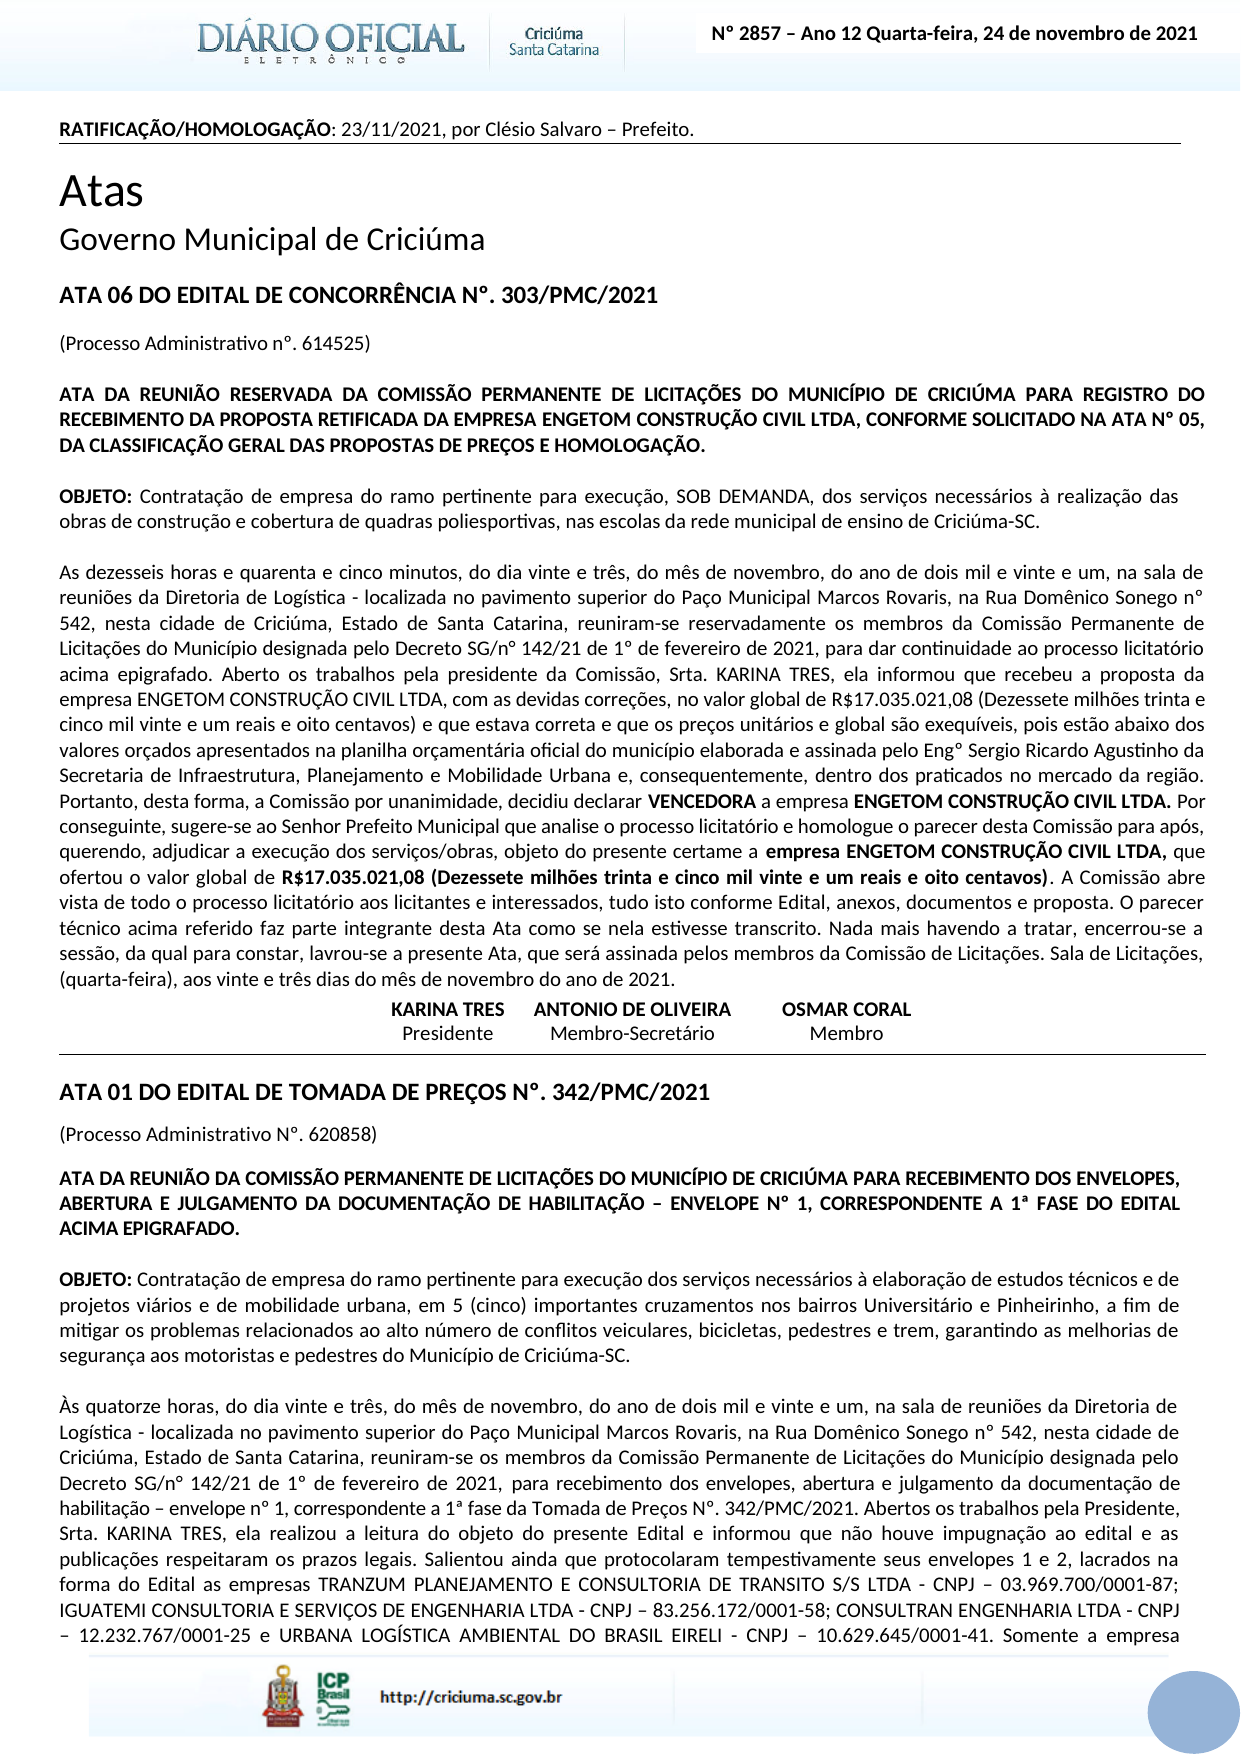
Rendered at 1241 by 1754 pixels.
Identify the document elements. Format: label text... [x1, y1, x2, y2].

text RATIFICAÇÃO/HOMOLOGAÇÃO: 23/11/2021, por Clésio Salvaro – Prefeito. [59, 116, 1181, 143]
table_cell Membro [746, 1020, 923, 1043]
text ATA 01 DO EDITAL DE TOMADA DE PREÇOS Nº. 342/PMC/2021 [59, 1076, 1181, 1106]
text (Processo Administrativo nº. 614525) [59, 330, 1183, 356]
text Governo Municipal de Criciúma [59, 218, 1181, 259]
text Atas [59, 160, 1181, 218]
text As dezesseis horas e quarenta e cinco minutos, do dia vinte e três, do mês de novembro, do ano de dois mil e vinte e um, na sala de reuniões da Diretoria de Logística - localizada no pavimento superior do Paço Municipal Marcos Rovaris, na Rua Domênico Sonego nº 542, nesta cidade de Criciúma, Estado de Santa Catarina, reuniram-se reservadamente os membros da Comissão Permanente de Licitações do Município designada pelo Decreto SG/n° 142/21 de 1º de fevereiro de 2021, para dar continuidade ao processo licitatório acima epigrafado. Aberto os trabalhos pela presidente da Comissão, Srta. KARINA TRES, ela informou que recebeu a proposta da empresa ENGETOM CONSTRUÇÃO CIVIL LTDA, com as devidas correções, no valor global de R$17.035.021,08 (Dezessete milhões trinta e cinco mil vinte e um reais e oito centavos) e que estava correta e que os preços unitários e global são exequíveis, pois estão abaixo dos valores orçados apresentados na planilha orçamentária oficial do município elaborada e assinada pelo Engº Sergio Ricardo Agustinho da Secretaria de Infraestrutura, Planejamento e Mobilidade Urbana e, consequentemente, dentro dos praticados no mercado da região. Portanto, desta forma, a Comissão por unanimidade, decidiu declarar VENCEDORA a empresa ENGETOM CONSTRUÇÃO CIVIL LTDA. Por conseguinte, sugere-se ao Senhor Prefeito Municipal que analise o processo licitatório e homologue o parecer desta Comissão para após, querendo, adjudicar a execução dos serviços/obras, objeto do presente certame a empresa ENGETOM CONSTRUÇÃO CIVIL LTDA, que ofertou o valor global de R$17.035.021,08 (Dezessete milhões trinta e cinco mil vinte e um reais e oito centavos). A Comissão abre vista de todo o processo licitatório aos licitantes e interessados, tudo isto conforme Edital, anexos, documentos e proposta. O parecer técnico acima referido faz parte integrante desta Ata como se nela estivesse transcrito. Nada mais havendo a tratar, encerrou-se a sessão, da qual para constar, lavrou-se a presente Ata, que será assinada pelos membros da Comissão de Licitações. Sala de Licitações, (quarta-feira), aos vinte e três dias do mês de novembro do ano de 2021. [59, 559, 1206, 991]
text (Processo Administrativo Nº. 620858) [59, 1121, 1181, 1147]
text ATA DA REUNIÃO RESERVADA DA COMISSÃO PERMANENTE DE LICITAÇÕES DO MUNICÍPIO DE CRICIÚMA PARA REGISTRO DO RECEBIMENTO DA PROPOSTA RETIFICADA DA EMPRESA ENGETOM CONSTRUÇÃO CIVIL LTDA, CONFORME SOLICITADO NA ATA Nº 05, DA CLASSIFICAÇÃO GERAL DAS PROPOSTAS DE PREÇOS E HOMOLOGAÇÃO. [59, 381, 1206, 457]
table_header KARINA TRES [347, 996, 524, 1020]
text Às quatorze horas, do dia vinte e três, do mês de novembro, do ano de dois mil e vinte e um, na sala de reuniões da Diretoria de Logística - localizada no pavimento superior do Paço Municipal Marcos Rovaris, na Rua Domênico Sonego nº 542, nesta cidade de Criciúma, Estado de Santa Catarina, reuniram-se os membros da Comissão Permanente de Licitações do Município designada pelo Decreto SG/n° 142/21 de 1º de fevereiro de 2021, para recebimento dos envelopes, abertura e julgamento da documentação de habilitação – envelope nº 1, correspondente a 1ª fase da Tomada de Preços Nº. 342/PMC/2021. Abertos os trabalhos pela Presidente, Srta. KARINA TRES, ela realizou a leitura do objeto do presente Edital e informou que não houve impugnação ao edital e as publicações respeitaram os prazos legais. Salientou ainda que protocolaram tempestivamente seus envelopes 1 e 2, lacrados na forma do Edital as empresas TRANZUM PLANEJAMENTO E CONSULTORIA DE TRANSITO S/S LTDA - CNPJ – 03.969.700/0001-87; IGUATEMI CONSULTORIA E SERVIÇOS DE ENGENHARIA LTDA - CNPJ – 83.256.172/0001-58; CONSULTRAN ENGENHARIA LTDA - CNPJ – 12.232.767/0001-25 e URBANA LOGÍSTICA AMBIENTAL DO BRASIL EIRELI - CNPJ – 10.629.645/0001-41. Somente a empresa [59, 1393, 1181, 1648]
table_cell Membro-Secretário [524, 1020, 746, 1043]
text ATA DA REUNIÃO DA COMISSÃO PERMANENTE DE LICITAÇÕES DO MUNICÍPIO DE CRICIÚMA PARA RECEBIMENTO DOS ENVELOPES, ABERTURA E JULGAMENTO DA DOCUMENTAÇÃO DE HABILITAÇÃO – ENVELOPE Nº 1, CORRESPONDENTE A 1ª FASE DO EDITAL ACIMA EPIGRAFADO. [59, 1165, 1181, 1241]
table_header ANTONIO DE OLIVEIRA [524, 996, 746, 1020]
table_header OSMAR CORAL [746, 996, 923, 1020]
text OBJETO: Contratação de empresa do ramo pertinente para execução dos serviços necessários à elaboração de estudos técnicos e de projetos viários e de mobilidade urbana, em 5 (cinco) importantes cruzamentos nos bairros Universitário e Pinheirinho, a fim de mitigar os problemas relacionados ao alto número de conflitos veiculares, bicicletas, pedestres e trem, garantindo as melhorias de segurança aos motoristas e pedestres do Município de Criciúma-SC. [59, 1266, 1181, 1368]
table_cell Presidente [347, 1020, 524, 1043]
text OBJETO: Contratação de empresa do ramo pertinente para execução, SOB DEMANDA, dos serviços necessários à realização das obras de construção e cobertura de quadras poliesportivas, nas escolas da rede municipal de ensino de Criciúma-SC. [59, 483, 1181, 534]
text ATA 06 DO EDITAL DE CONCORRÊNCIA Nº. 303/PMC/2021 [59, 279, 1183, 310]
